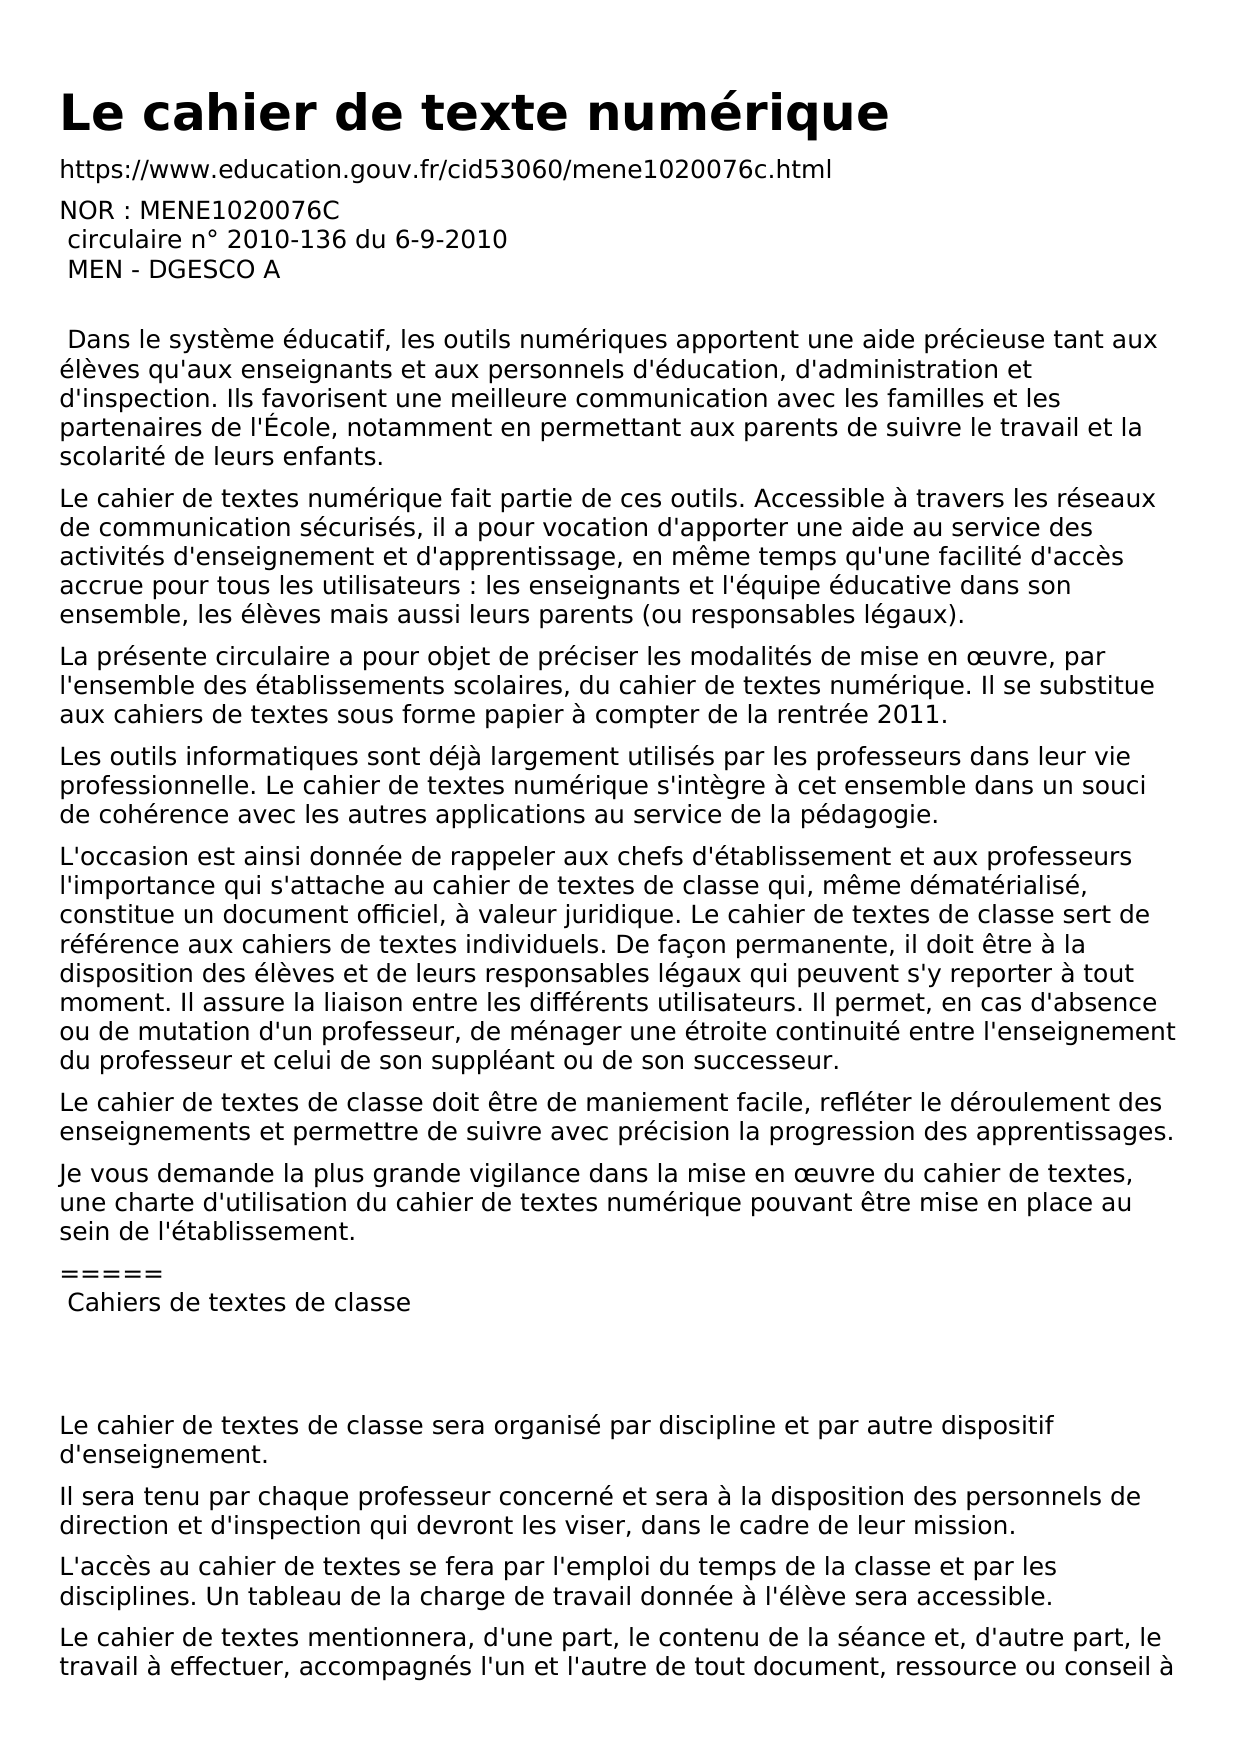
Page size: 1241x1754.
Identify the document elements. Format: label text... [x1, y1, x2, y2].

text L'occasion est ainsi donnée de rappeler aux chefs d'établissement et aux professeurs l'importance qui s'attache au cahier de textes de classe qui, même dématérialisé, constitue un document officiel, à valeur juridique. Le cahier de textes de classe sert de référence aux cahiers de textes individuels. De façon permanente, il doit être à la disposition des élèves et de leurs responsables légaux qui peuvent s'y reporter à tout moment. Il assure la liaison entre les différents utilisateurs. Il permet, en cas d'absence ou de mutation d'un professeur, de ménager une étroite continuité entre l'enseignement du professeur et celui de son suppléant ou de son successeur. [59, 842, 1181, 1076]
text Le cahier de textes de classe sera organisé par discipline et par autre dispositif d'enseignement. [59, 1411, 1181, 1469]
text https://www.education.gouv.fr/cid53060/mene1020076c.html [59, 155, 1181, 184]
text ===== Cahiers de textes de classe [59, 1259, 1181, 1317]
text NOR : MENE1020076C circulaire n° 2010-136 du 6-9-2010 MEN - DGESCO A [59, 196, 1181, 284]
text Dans le système éducatif, les outils numériques apportent une aide précieuse tant aux élèves qu'aux enseignants et aux personnels d'éducation, d'administration et d'inspection. Ils favorisent une meilleure communication avec les familles et les partenaires de l'École, notamment en permettant aux parents de suivre le travail et la scolarité de leurs enfants. [59, 296, 1181, 471]
text La présente circulaire a pour objet de préciser les modalités de mise en œuvre, par l'ensemble des établissements scolaires, du cahier de textes numérique. Il se substitue aux cahiers de textes sous forme papier à compter de la rentrée 2011. [59, 642, 1181, 730]
subtitle Le cahier de texte numérique [59, 84, 1181, 142]
text Le cahier de textes mentionnera, d'une part, le contenu de la séance et, d'autre part, le travail à effectuer, accompagnés l'un et l'autre de tout document, ressource ou conseil à [59, 1623, 1181, 1682]
text Je vous demande la plus grande vigilance dans la mise en œuvre du cahier de textes, une charte d'utilisation du cahier de textes numérique pouvant être mise en place au sein de l'établissement. [59, 1159, 1181, 1246]
text L'accès au cahier de textes se fera par l'emploi du temps de la classe et par les disciplines. Un tableau de la charge de travail donnée à l'élève sera accessible. [59, 1553, 1181, 1611]
text Les outils informatiques sont déjà largement utilisés par les professeurs dans leur vie professionnelle. Le cahier de textes numérique s'intègre à cet ensemble dans un souci de cohérence avec les autres applications au service de la pédagogie. [59, 742, 1181, 830]
text Le cahier de textes numérique fait partie de ces outils. Accessible à travers les réseaux de communication sécurisés, il a pour vocation d'apporter une aide au service des activités d'enseignement et d'apprentissage, en même temps qu'une facilité d'accès accrue pour tous les utilisateurs : les enseignants et l'équipe éducative dans son ensemble, les élèves mais aussi leurs parents (ou responsables légaux). [59, 484, 1181, 630]
text Le cahier de textes de classe doit être de maniement facile, refléter le déroulement des enseignements et permettre de suivre avec précision la progression des apprentissages. [59, 1088, 1181, 1146]
text Il sera tenu par chaque professeur concerné et sera à la disposition des personnels de direction et d'inspection qui devront les viser, dans le cadre de leur mission. [59, 1482, 1181, 1540]
